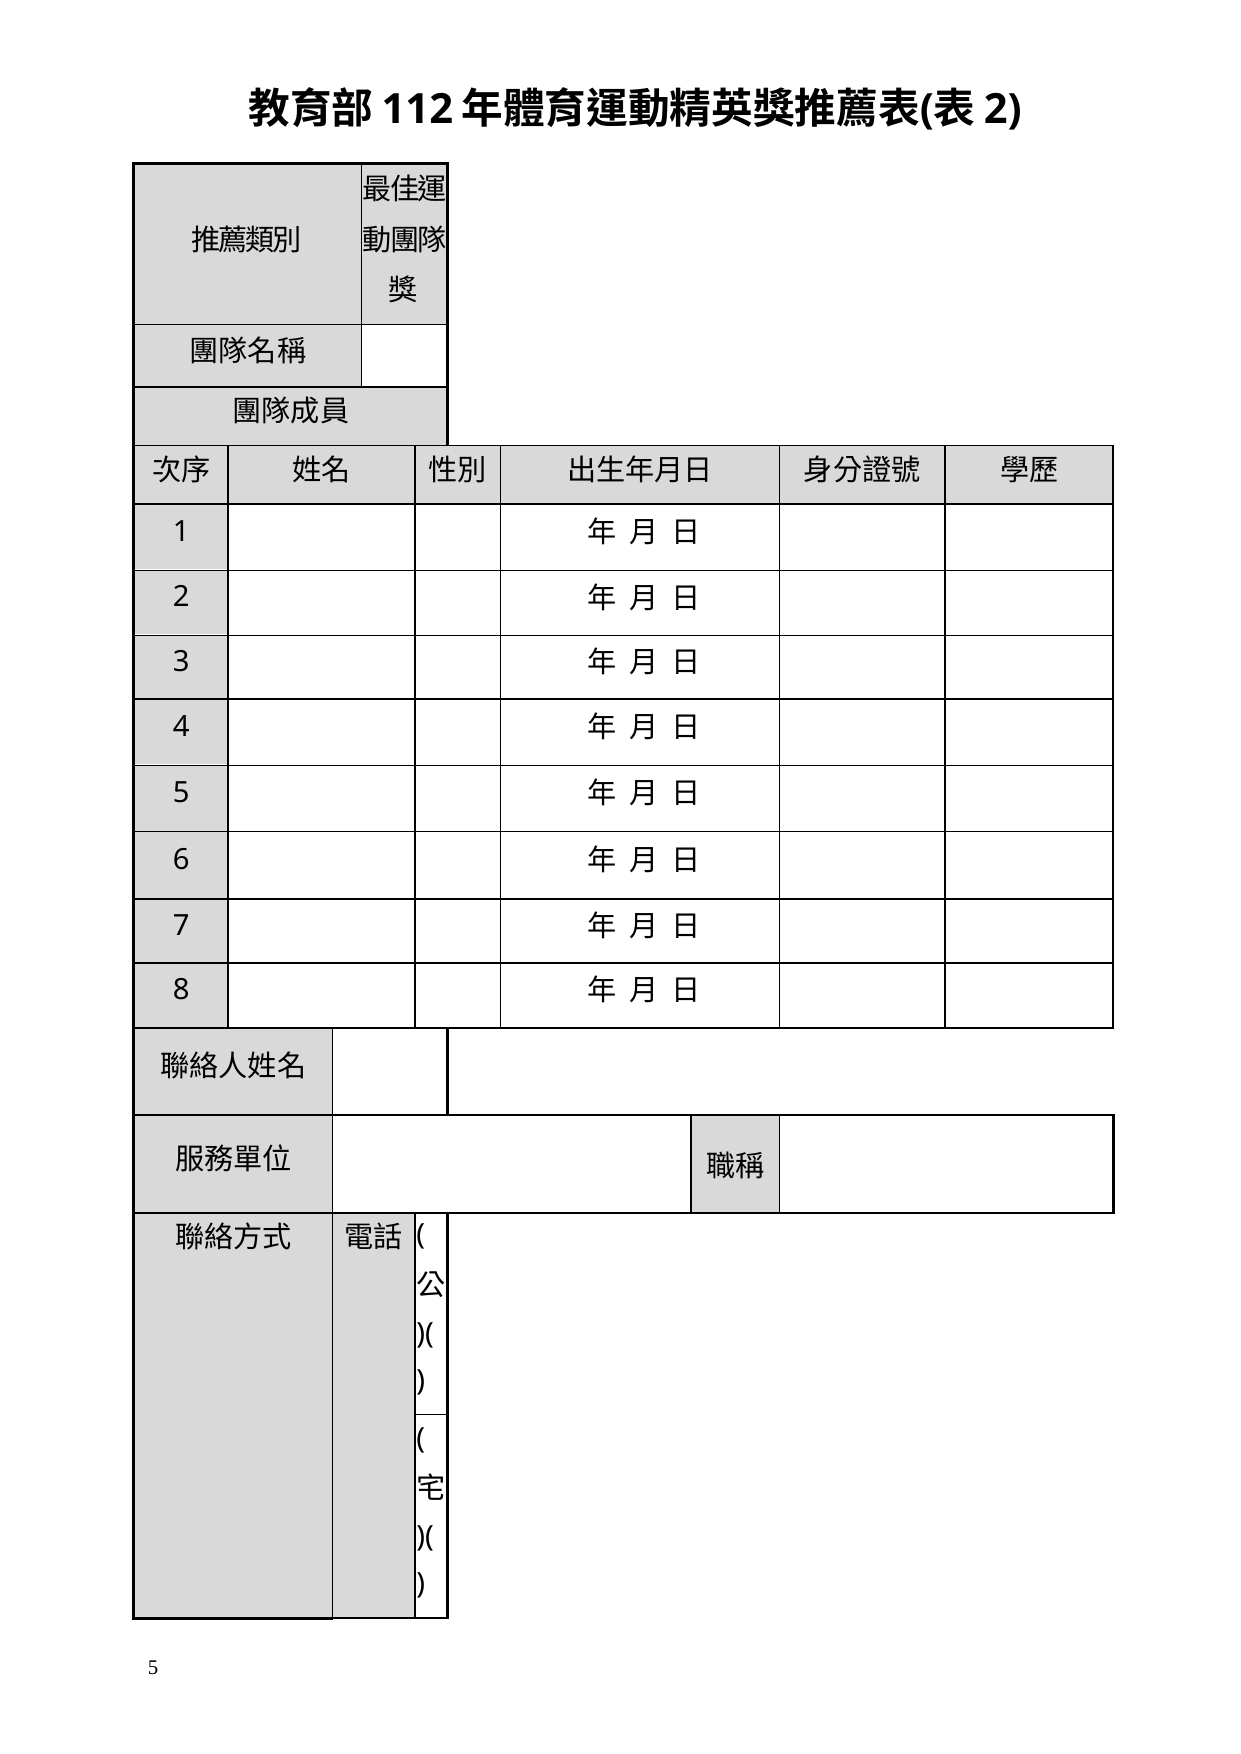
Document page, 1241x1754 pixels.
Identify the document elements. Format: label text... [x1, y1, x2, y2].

table_cell [229, 571, 414, 634]
table_cell [416, 700, 500, 764]
table_cell 年 月 日 [501, 766, 779, 831]
table_cell [780, 832, 944, 898]
table_cell [946, 700, 1112, 764]
table_cell 2 [135, 571, 227, 634]
table_header 最佳運動團隊獎 [362, 165, 446, 324]
table_cell 出生年月日 [501, 446, 779, 503]
table_cell [946, 505, 1112, 569]
table_cell 年 月 日 [501, 832, 779, 898]
table_cell 年 月 日 [501, 571, 779, 634]
table_cell [362, 325, 446, 386]
table_cell [780, 571, 944, 634]
table_cell 年 月 日 [501, 636, 779, 698]
table_cell 電話 [333, 1214, 414, 1617]
table_cell [333, 1029, 446, 1114]
table_cell [333, 1116, 690, 1212]
table_cell [946, 636, 1112, 698]
table_cell 服務單位 [135, 1116, 332, 1212]
table_cell (公)( ) [416, 1214, 446, 1414]
table_cell 年 月 日 [501, 505, 779, 569]
table_cell [946, 900, 1112, 962]
table_cell 聯絡人姓名 [135, 1029, 332, 1114]
table_cell [780, 505, 944, 569]
table_cell 年 月 日 [501, 700, 779, 764]
text 教育部112年體育運動精英獎推薦表(表2) [148, 75, 1122, 136]
table_cell [780, 636, 944, 698]
table_cell 年 月 日 [501, 964, 779, 1027]
table_cell [416, 636, 500, 698]
table_cell [946, 766, 1112, 831]
table_cell [416, 900, 500, 962]
table_cell 8 [135, 964, 227, 1027]
table_cell 6 [135, 832, 227, 898]
table_cell 次序 [135, 446, 227, 503]
table_cell [416, 766, 500, 831]
table_cell [780, 700, 944, 764]
table_cell [946, 964, 1112, 1027]
table_cell [780, 964, 944, 1027]
table_cell 團隊成員 [135, 388, 446, 445]
table_cell [229, 900, 414, 962]
table_cell 學歷 [946, 446, 1112, 503]
table_cell 姓名 [229, 446, 414, 503]
table_cell [780, 900, 944, 962]
table_cell (宅)( ) [416, 1415, 446, 1617]
table_cell 職稱 [692, 1116, 779, 1212]
table_cell [416, 964, 500, 1027]
table_cell [229, 964, 414, 1027]
table_cell [946, 832, 1112, 898]
table_cell [416, 832, 500, 898]
table_cell [416, 505, 500, 569]
table_cell 年 月 日 [501, 900, 779, 962]
table_cell [780, 766, 944, 831]
table_cell 1 [135, 505, 227, 569]
table_cell 聯絡方式 [135, 1214, 332, 1617]
table_cell [946, 571, 1112, 634]
table_header 推薦類別 [135, 165, 361, 324]
table_cell 身分證號 [780, 446, 944, 503]
table_cell [780, 1116, 1112, 1212]
table_cell 5 [135, 766, 227, 831]
table_cell [229, 636, 414, 698]
table_cell [416, 571, 500, 634]
table_cell [229, 832, 414, 898]
table_cell 4 [135, 700, 227, 764]
table_cell [229, 505, 414, 569]
table_cell [229, 766, 414, 831]
table_cell 團隊名稱 [135, 325, 361, 386]
table_cell 7 [135, 900, 227, 962]
table_cell [229, 700, 414, 764]
table_cell 性別 [416, 446, 500, 503]
table_cell 3 [135, 636, 227, 698]
